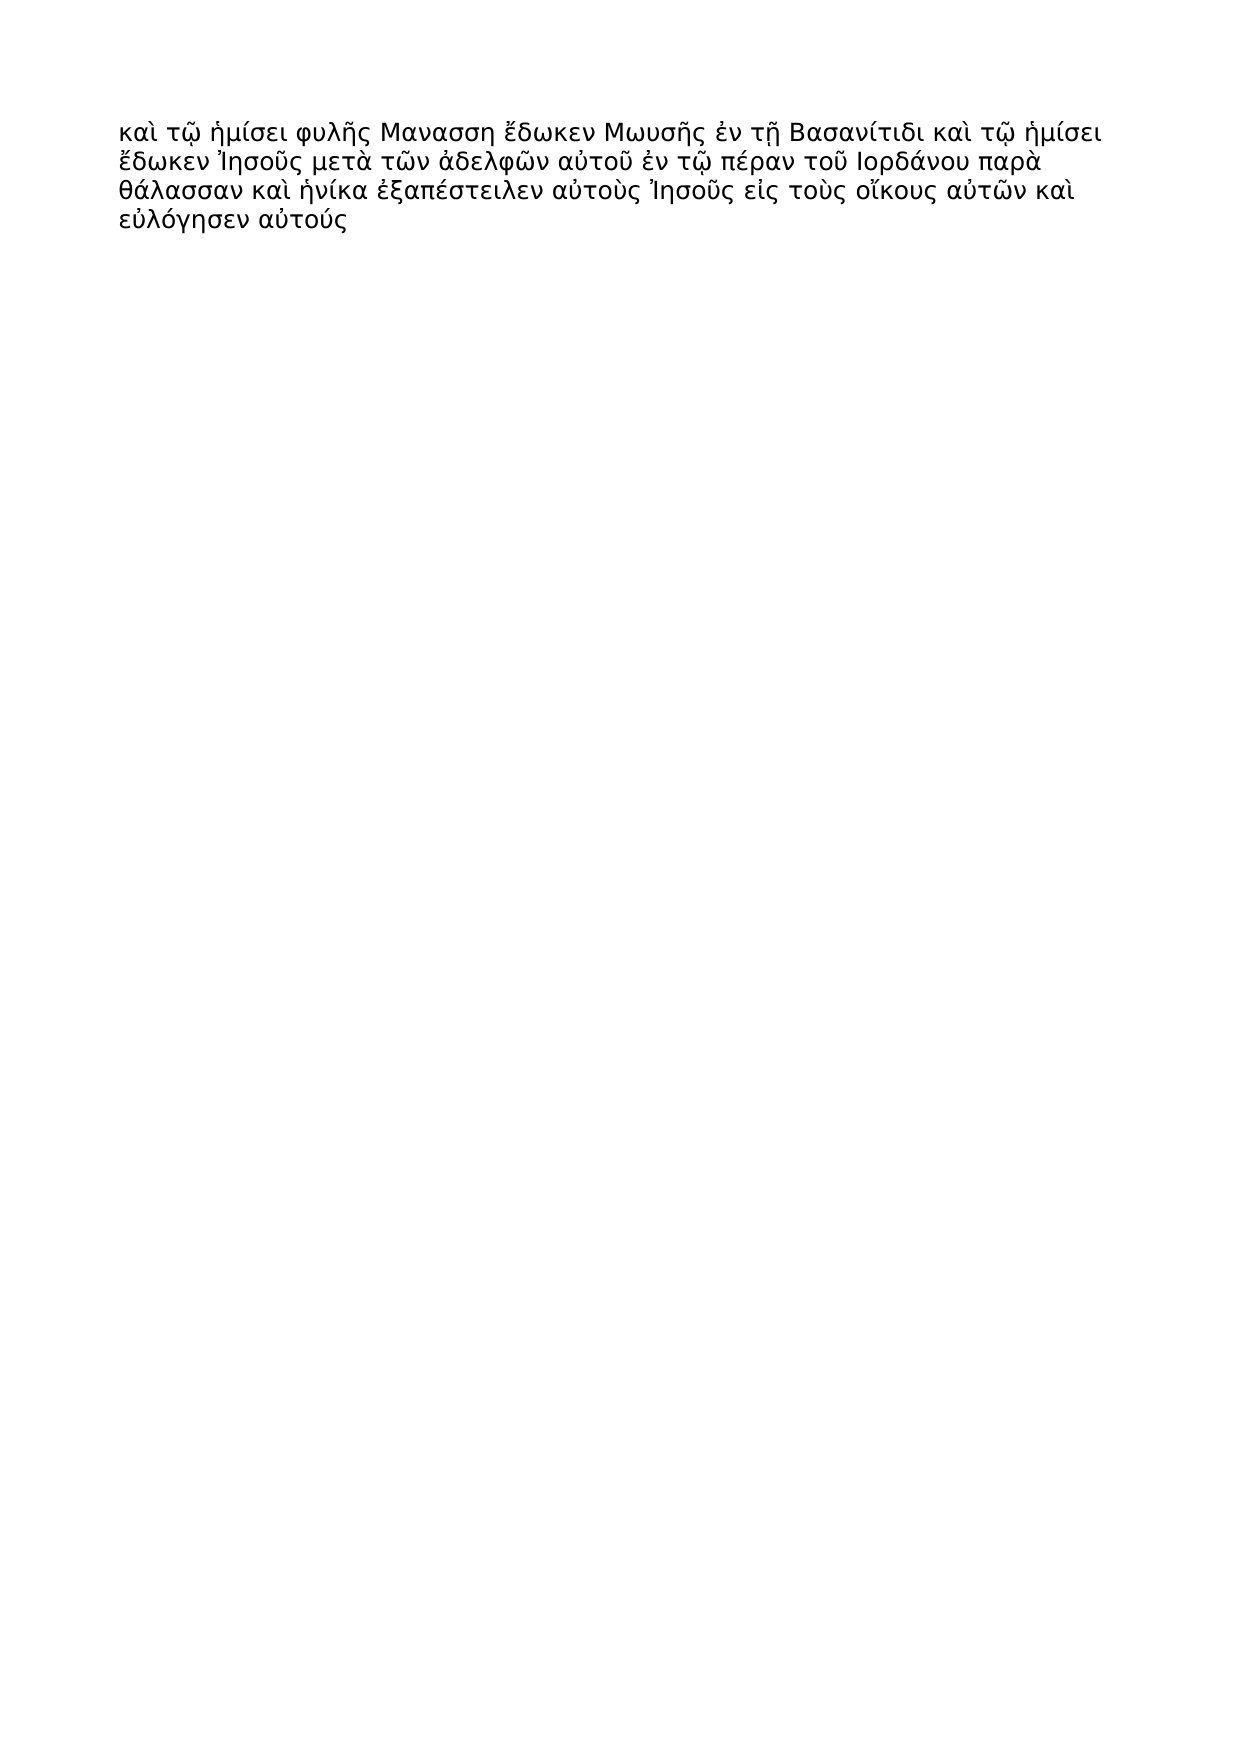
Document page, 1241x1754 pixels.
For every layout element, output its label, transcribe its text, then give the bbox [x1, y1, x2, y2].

text καὶ τῷ ἡμίσει φυλῆς Μανασση ἔδωκεν Μωυσῆς ἐν τῇ Βασανίτιδι καὶ τῷ ἡμίσει ἔδωκεν Ἰησοῦς μετὰ τῶν ἀδελφῶν αὐτοῦ ἐν τῷ πέραν τοῦ Ιορδάνου παρὰ θάλασσαν καὶ ἡνίκα ἐξαπέστειλεν αὐτοὺς Ἰησοῦς εἰς τοὺς οἴκους αὐτῶν καὶ εὐλόγησεν αὐτούς [118, 118, 1122, 235]
